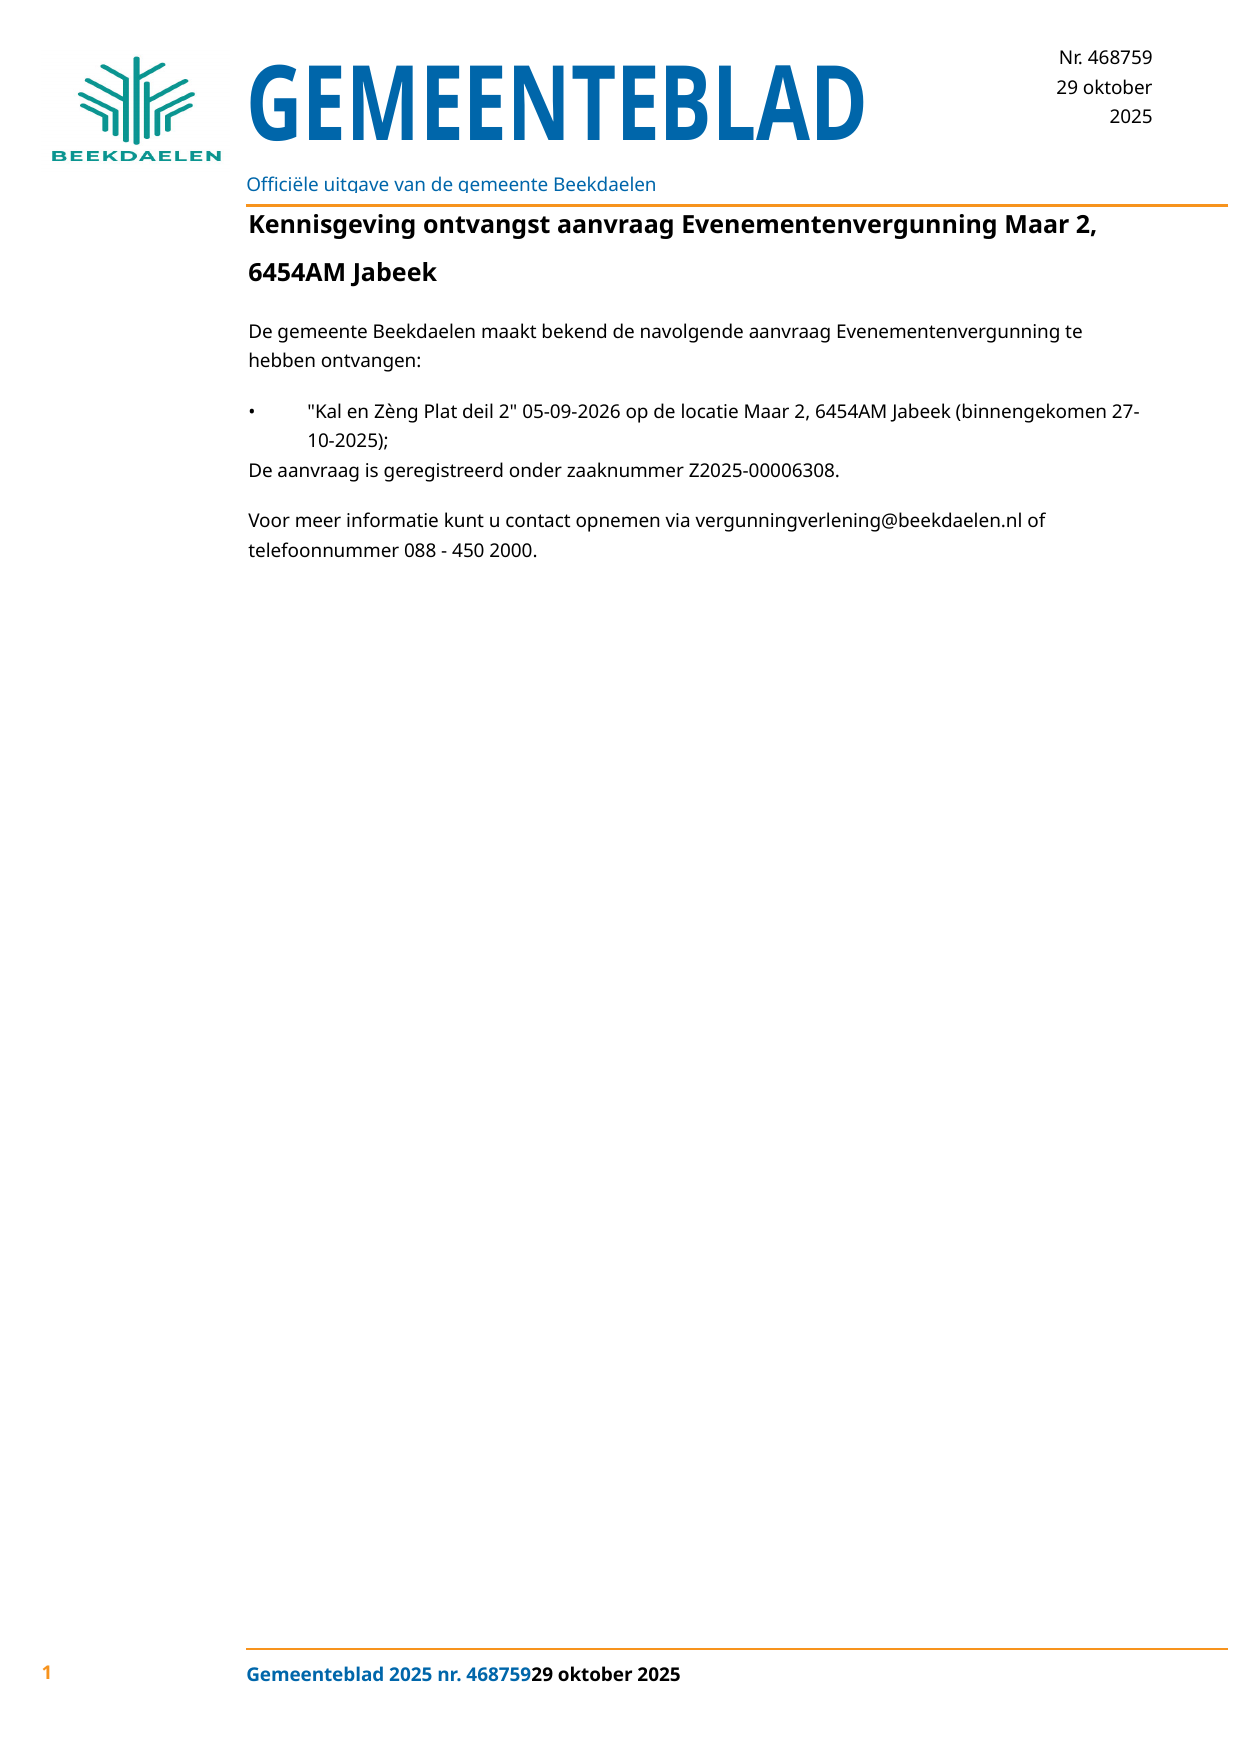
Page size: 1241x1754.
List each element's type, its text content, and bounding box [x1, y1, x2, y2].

text Kennisgeving ontvangst aanvraag Evenementenvergunning Maar 2, 6454AM Jabeek [248, 207, 1152, 288]
text De aanvraag is geregistreerd onder zaaknummer Z2025-00006308. [248, 457, 1152, 483]
picture [41, 47, 231, 172]
text De gemeente Beekdaelen maakt bekend de navolgende aanvraag Evenementenvergunning te hebben ontvangen: [248, 318, 1152, 373]
text Voor meer informatie kunt u contact opnemen via vergunningverlening@beekdaelen.nl of telefoonnummer 088 - 450 2000. [248, 507, 1152, 563]
list "Kal en Zèng Plat deil 2" 05-09-2026 op de locatie Maar 2, 6454AM Jabeek (binnengekomen 27-10-2025); [248, 398, 1152, 453]
